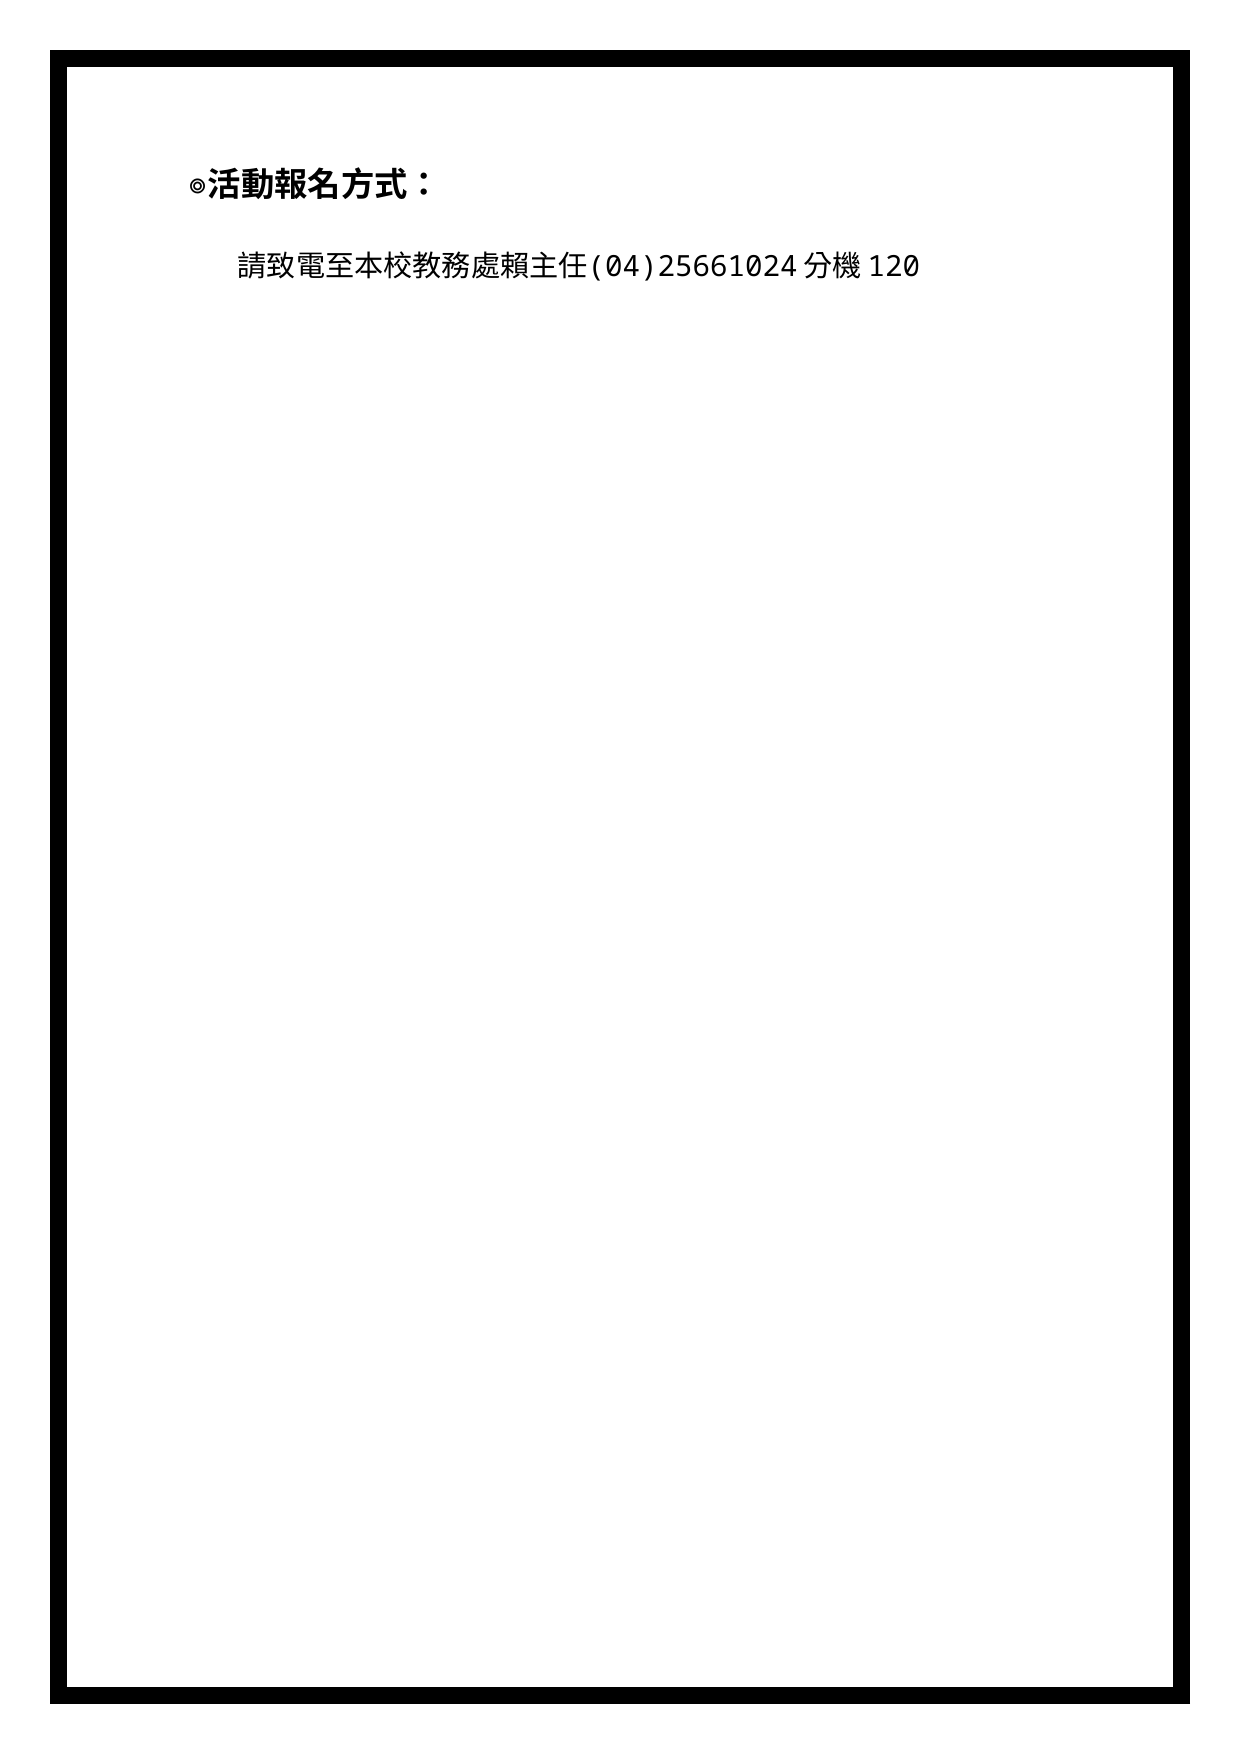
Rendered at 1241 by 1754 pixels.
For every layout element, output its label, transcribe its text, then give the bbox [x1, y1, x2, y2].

text 請致電至本校教務處賴主任(04)25661024分機120 [187, 243, 1053, 285]
text ◎活動報名方式： [187, 158, 1053, 207]
